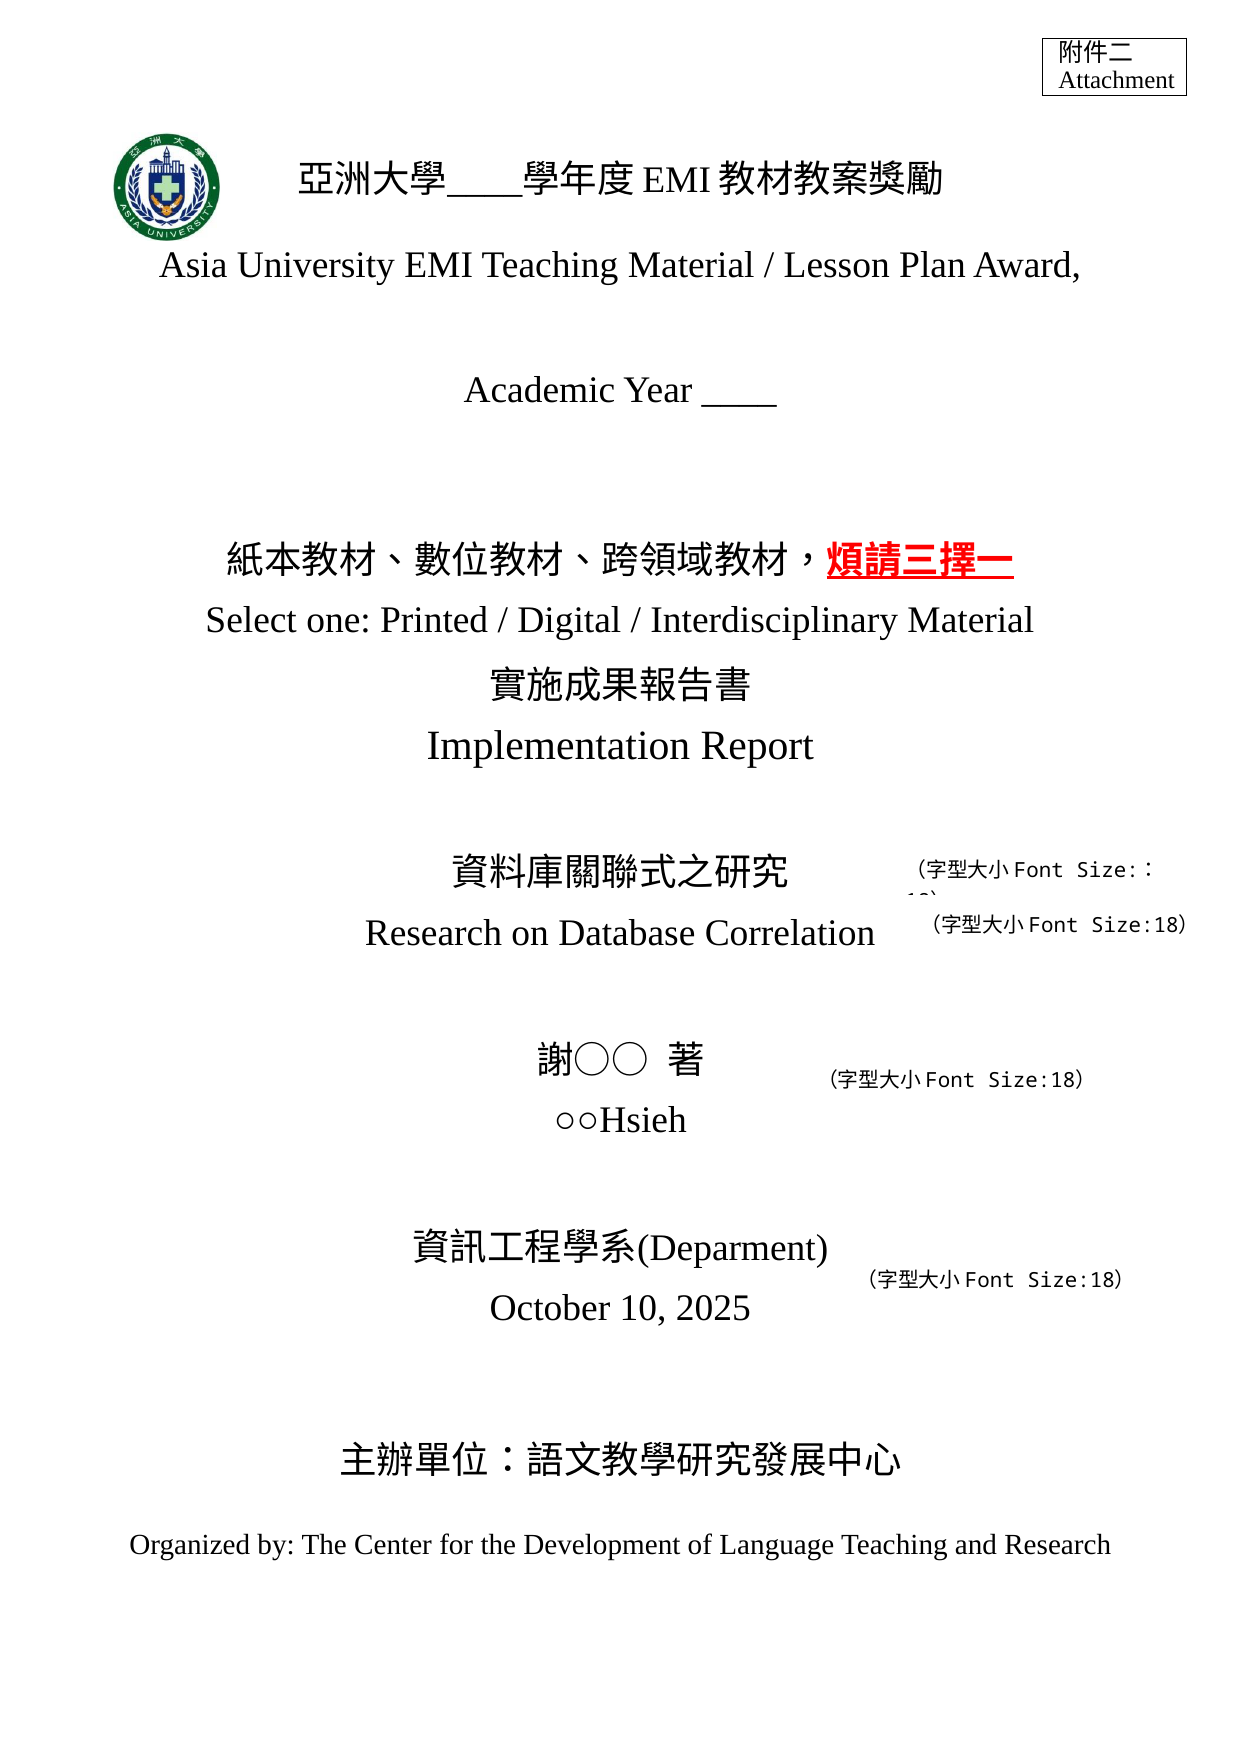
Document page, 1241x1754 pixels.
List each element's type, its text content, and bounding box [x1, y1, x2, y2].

text （字型大小Font Size:：18） [905, 854, 1201, 895]
text 亞洲大學____學年度EMI教材教案獎勵 [221, 134, 1128, 197]
text （字型大小Font Size:18） [856, 1264, 1152, 1294]
text （字型大小Font Size:18） [920, 908, 1216, 938]
text 資訊工程學系(Deparment) [112, 1202, 1167, 1312]
text Research on Database Correlation [112, 890, 1231, 957]
text 紙本教材、數位教材、跨領域教材，煩請三擇一 [112, 515, 1128, 577]
text ○○Hsieh [112, 1077, 1128, 1140]
text Organized by: The Center for the Development of Language Teaching and Research [112, 1502, 1128, 1565]
text Implementation Report [112, 702, 1128, 765]
text 實施成果報告書 [112, 640, 1128, 702]
text October 10, 2025 [112, 1265, 1128, 1327]
text 主辦單位：語文教學研究發展中心 [112, 1415, 1128, 1477]
text 資料庫關聯式之研究 [112, 827, 1216, 902]
text Select one: Printed / Digital / Interdisciplinary Material [112, 577, 1128, 640]
text Asia University EMI Teaching Material / Lesson Plan Award, Academic Year ____ [112, 222, 1128, 409]
text 謝○○ 著 [112, 1015, 1128, 1112]
text （字型大小Font Size:18） [817, 1063, 1113, 1093]
